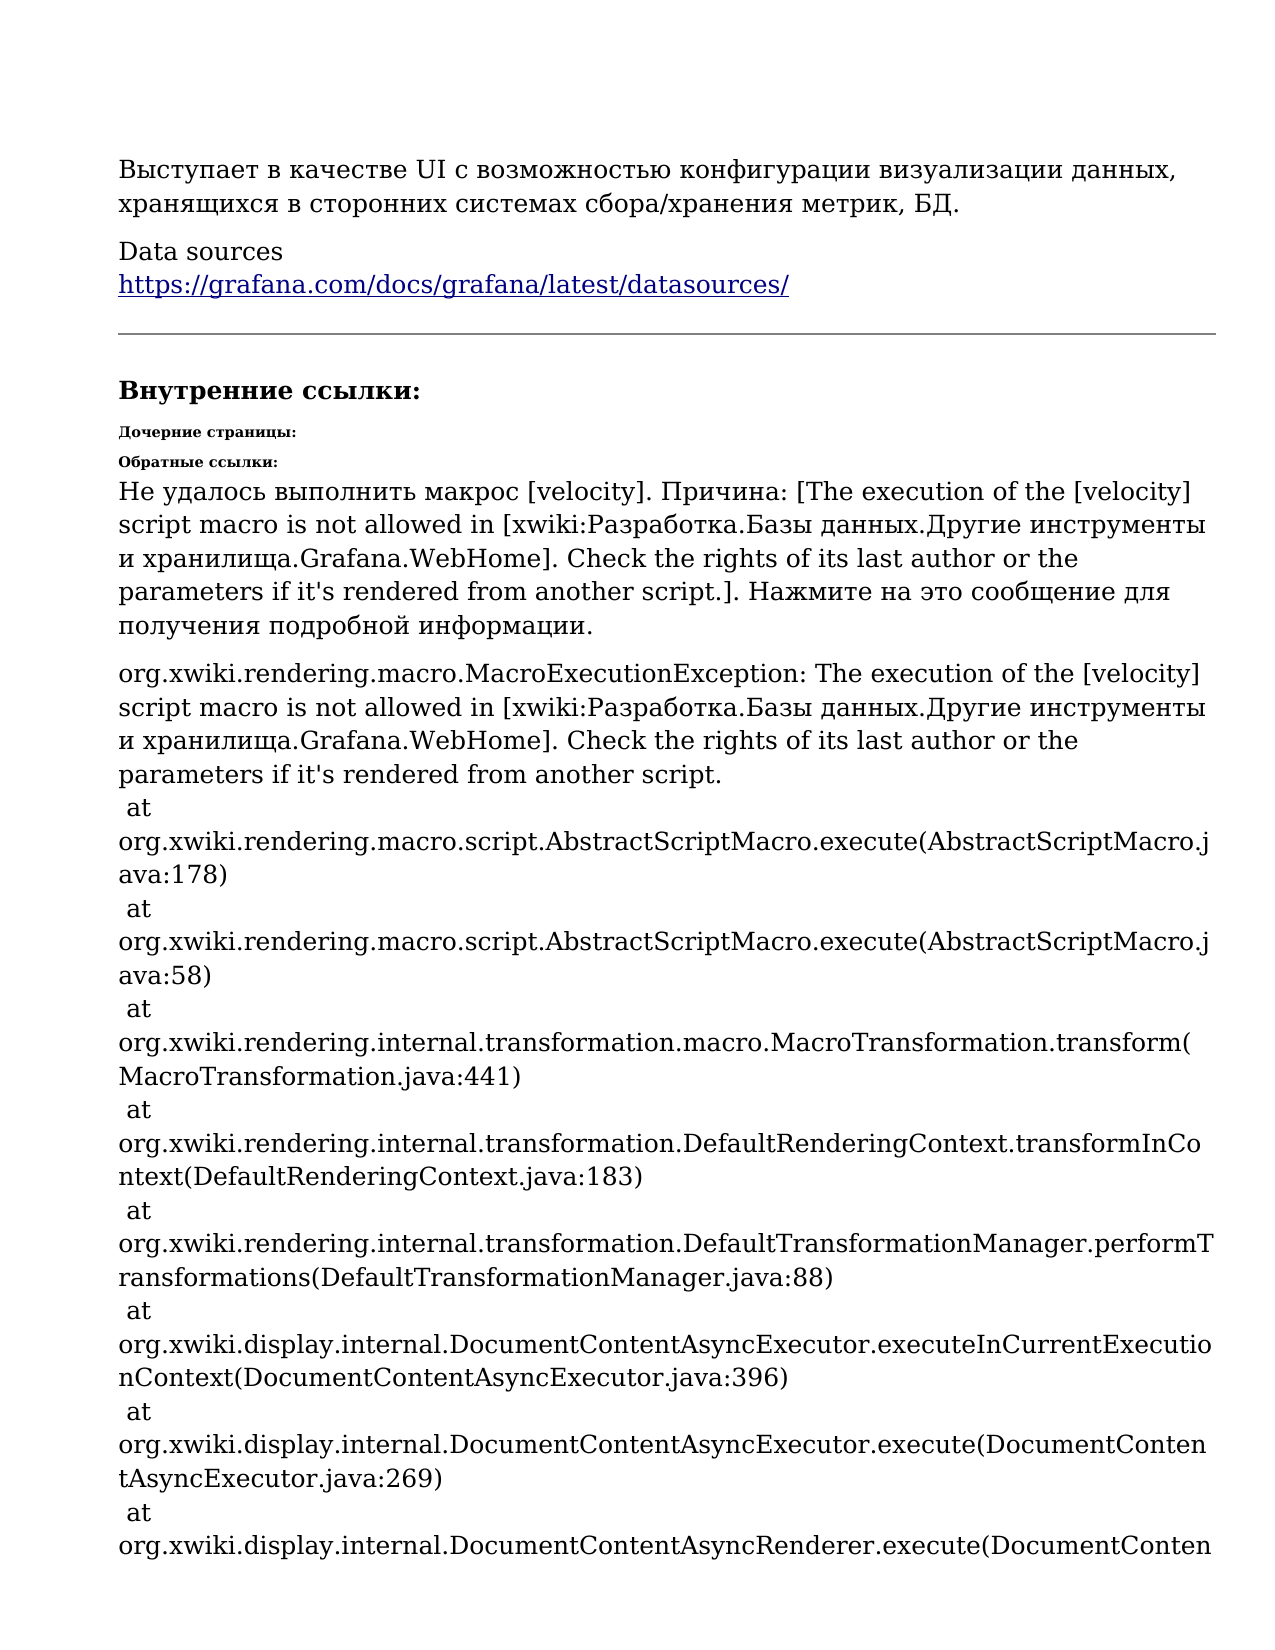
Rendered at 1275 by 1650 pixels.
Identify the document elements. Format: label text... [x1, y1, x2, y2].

text Выступает в качестве UI с возможностью конфигурации визуализации данных, хранящихся в сторонних системах сбора/хранения метрик, БД. [118, 155, 1216, 218]
text Data sources https://grafana.com/docs/grafana/latest/datasources/ [118, 237, 1216, 300]
text Не удалось выполнить макрос [velocity]. Причина: [The execution of the [velocity] script macro is not allowed in [xwiki:Разработка.Базы данных.Другие инструменты и хранилища.Grafana.WebHome]. Check the rights of its last author or the parameters if it's rendered from another script.]. Нажмите на это сообщение для получения подробной информации. [118, 477, 1216, 640]
text org.xwiki.rendering.macro.MacroExecutionException: The execution of the [velocity] script macro is not allowed in [xwiki:Разработка.Базы данных.Другие инструменты и хранилища.Grafana.WebHome]. Check the rights of its last author or the parameters if it's rendered from another script. at org.xwiki.rendering.macro.script.AbstractScriptMacro.execute(AbstractScriptMacro.java:178) at org.xwiki.rendering.macro.script.AbstractScriptMacro.execute(AbstractScriptMacro.java:58) at org.xwiki.rendering.internal.transformation.macro.MacroTransformation.transform(MacroTransformation.java:441) at org.xwiki.rendering.internal.transformation.DefaultRenderingContext.transformInContext(DefaultRenderingContext.java:183) at org.xwiki.rendering.internal.transformation.DefaultTransformationManager.performTransformations(DefaultTransformationManager.java:88) at org.xwiki.display.internal.DocumentContentAsyncExecutor.executeInCurrentExecutionContext(DocumentContentAsyncExecutor.java:396) at org.xwiki.display.internal.DocumentContentAsyncExecutor.execute(DocumentContentAsyncExecutor.java:269) at org.xwiki.display.internal.DocumentContentAsyncRenderer.execute(DocumentConten [118, 659, 1216, 1560]
subtitle Дочерние страницы: [118, 424, 1216, 441]
subtitle Внутренние ссылки: [118, 376, 1216, 405]
subtitle Обратные ссылки: [118, 453, 1216, 471]
